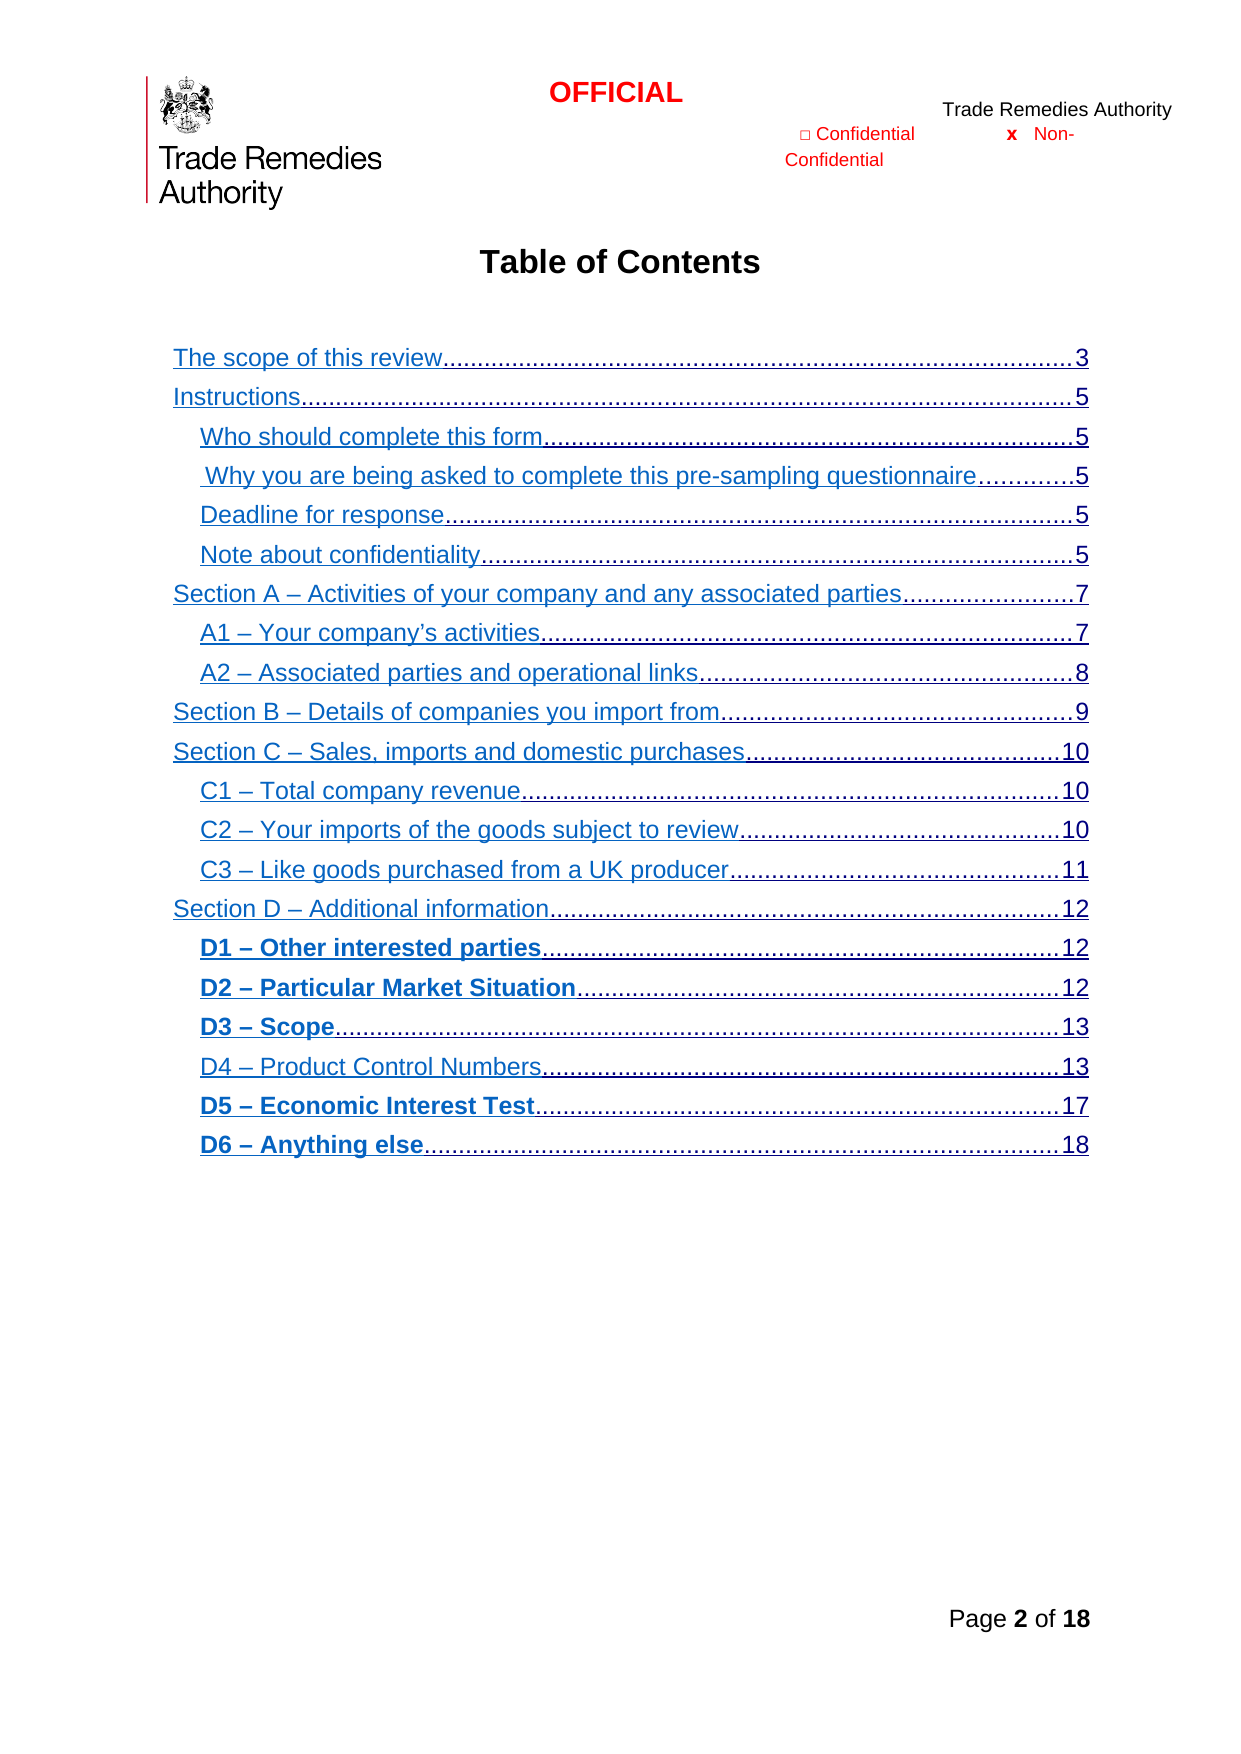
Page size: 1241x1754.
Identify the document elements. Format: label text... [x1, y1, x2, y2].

text Deadline for response 5 [200, 500, 1090, 529]
text Instructions 5 [173, 382, 1090, 411]
text C1 – Total company revenue 10 [200, 776, 1090, 804]
text A1 – Your company’s activities 7 [200, 618, 1090, 647]
text Section C – Sales, imports and domestic purchases 10 [173, 736, 1090, 765]
text C3 – Like goods purchased from a UK producer 11 [200, 854, 1090, 883]
text Section A – Activities of your company and any associated parties 7 [173, 579, 1090, 608]
text C2 – Your imports of the goods subject to review 10 [200, 815, 1090, 844]
text Section D – Additional information 12 [173, 894, 1090, 923]
text Why you are being asked to complete this pre-sampling questionnaire 5 [200, 461, 1090, 489]
text Note about confidentiality 5 [200, 539, 1090, 568]
text D1 – Other interested parties 12 [200, 933, 1090, 962]
text D5 – Economic Interest Test 17 [200, 1091, 1090, 1119]
text D2 – Particular Market Situation 12 [200, 973, 1090, 1001]
text A2 – Associated parties and operational links 8 [200, 658, 1090, 686]
text D6 – Anything else 18 [200, 1130, 1090, 1159]
text The scope of this review 3 [173, 343, 1090, 371]
text Who should complete this form 5 [200, 421, 1090, 450]
text D4 – Product Control Numbers 13 [200, 1051, 1090, 1080]
text Table of Contents [150, 242, 1090, 280]
text D3 – Scope 13 [200, 1012, 1090, 1041]
text Section B – Details of companies you import from 9 [173, 697, 1090, 726]
